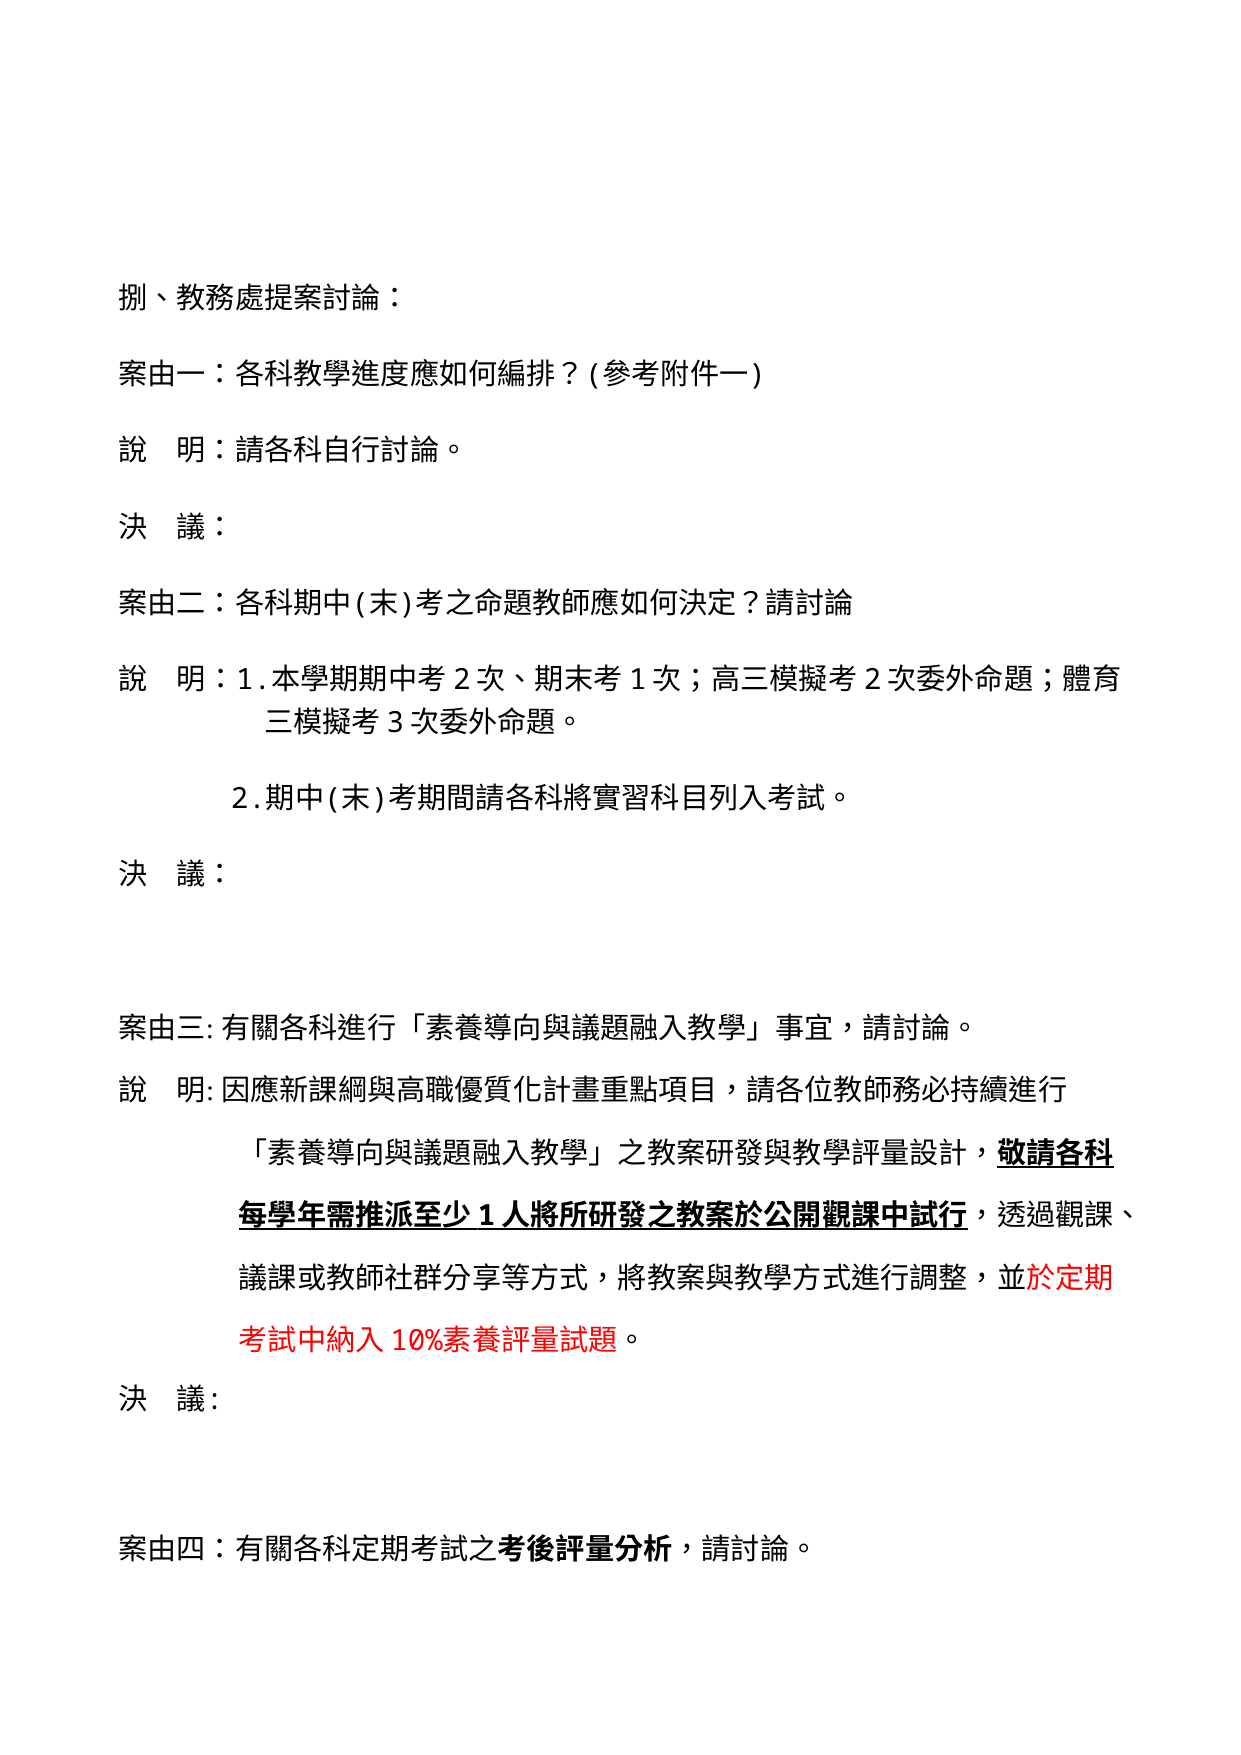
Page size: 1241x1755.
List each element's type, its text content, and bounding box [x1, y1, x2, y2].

text 決 議： [118, 851, 1122, 893]
text 案由四：有關各科定期考試之考後評量分析，請討論。 [118, 1526, 1122, 1568]
text 說 明：1.本學期期中考2次、期末考1次；高三模擬考2次委外命題；體育三模擬考3次委外命題。 [118, 656, 1122, 741]
text 決 議： [118, 503, 1122, 546]
text 案由三: 有關各科進行「素養導向與議題融入教學」事宜，請討論。 [118, 984, 1122, 1046]
text 案由一：各科教學進度應如何編排？(參考附件一) [118, 351, 1122, 393]
text 決 議: [118, 1376, 1122, 1418]
text 說 明：請各科自行討論。 [118, 427, 1122, 469]
text 2.期中(末)考期間請各科將實習科目列入考試。 [231, 774, 1122, 817]
text 說 明: 因應新課綱與高職優質化計畫重點項目，請各位教師務必持續進行「素養導向與議題融入教學」之教案研發與教學評量設計，敬請各科每學年需推派至少1人將所研發之教案於公開觀課中試行，透過觀課、議課或教師社群分享等方式，將教案與教學方式進行調整，並於定期考試中納入10%素養評量試題。 [118, 1046, 1122, 1359]
text 案由二：各科期中(末)考之命題教師應如何決定？請討論 [118, 579, 1122, 622]
text 捌、教務處提案討論： [118, 274, 1122, 317]
